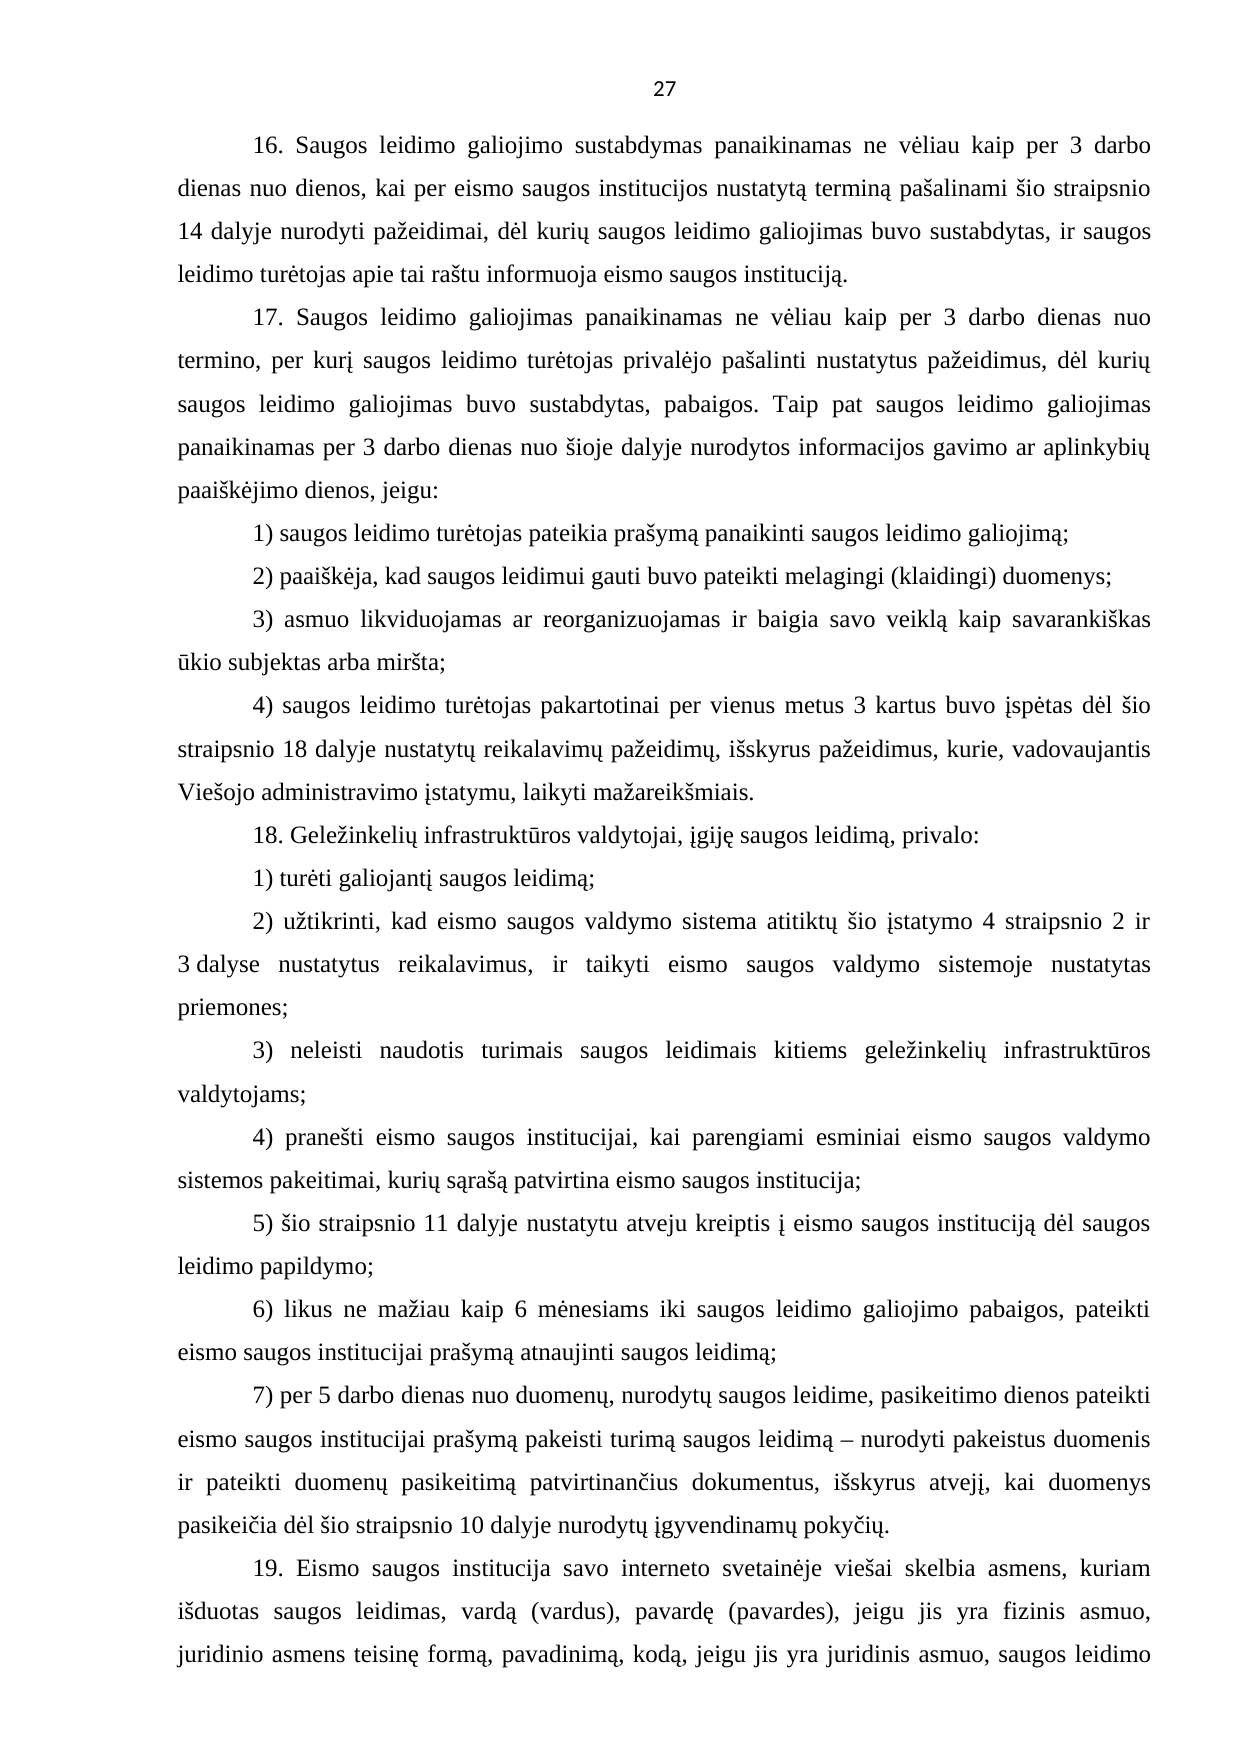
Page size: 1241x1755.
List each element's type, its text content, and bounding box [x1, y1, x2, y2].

text 16. Saugos leidimo galiojimo sustabdymas panaikinamas ne vėliau kaip per 3 darbo dienas nuo dienos, kai per eismo saugos institucijos nustatytą terminą pašalinami šio straipsnio 14 dalyje nurodyti pažeidimai, dėl kurių saugos leidimo galiojimas buvo sustabdytas, ir saugos leidimo turėtojas apie tai raštu informuoja eismo saugos instituciją. [177, 130, 1152, 288]
text 4) saugos leidimo turėtojas pakartotinai per vienus metus 3 kartus buvo įspėtas dėl šio straipsnio 18 dalyje nustatytų reikalavimų pažeidimų, išskyrus pažeidimus, kurie, vadovaujantis Viešojo administravimo įstatymu, laikyti mažareikšmiais. [177, 691, 1152, 806]
text 2) paaiškėja, kad saugos leidimui gauti buvo pateikti melagingi (klaidingi) duomenys; [177, 561, 1152, 590]
text 7) per 5 darbo dienas nuo duomenų, nurodytų saugos leidime, pasikeitimo dienos pateikti eismo saugos institucijai prašymą pakeisti turimą saugos leidimą – nurodyti pakeistus duomenis ir pateikti duomenų pasikeitimą patvirtinančius dokumentus, išskyrus atvejį, kai duomenys pasikeičia dėl šio straipsnio 10 dalyje nurodytų įgyvendinamų pokyčių. [177, 1381, 1152, 1539]
text 17. Saugos leidimo galiojimas panaikinamas ne vėliau kaip per 3 darbo dienas nuo termino, per kurį saugos leidimo turėtojas privalėjo pašalinti nustatytus pažeidimus, dėl kurių saugos leidimo galiojimas buvo sustabdytas, pabaigos. Taip pat saugos leidimo galiojimas panaikinamas per 3 darbo dienas nuo šioje dalyje nurodytos informacijos gavimo ar aplinkybių paaiškėjimo dienos, jeigu: [177, 302, 1152, 504]
text 19. Eismo saugos institucija savo interneto svetainėje viešai skelbia asmens, kuriam išduotas saugos leidimas, vardą (vardus), pavardę (pavardes), jeigu jis yra fizinis asmuo, juridinio asmens teisinę formą, pavadinimą, kodą, jeigu jis yra juridinis asmuo, saugos leidimo [177, 1553, 1152, 1668]
text 2) užtikrinti, kad eismo saugos valdymo sistema atitiktų šio įstatymo 4 straipsnio 2 ir 3 dalyse nustatytus reikalavimus, ir taikyti eismo saugos valdymo sistemoje nustatytas priemones; [177, 906, 1152, 1021]
text 18. Geležinkelių infrastruktūros valdytojai, įgiję saugos leidimą, privalo: [177, 820, 1152, 849]
text 3) neleisti naudotis turimais saugos leidimais kitiems geležinkelių infrastruktūros valdytojams; [177, 1036, 1152, 1107]
text 5) šio straipsnio 11 dalyje nustatytu atveju kreiptis į eismo saugos instituciją dėl saugos leidimo papildymo; [177, 1208, 1152, 1280]
text 1) saugos leidimo turėtojas pateikia prašymą panaikinti saugos leidimo galiojimą; [177, 518, 1152, 547]
text 1) turėti galiojantį saugos leidimą; [177, 863, 1152, 892]
text 4) pranešti eismo saugos institucijai, kai parengiami esminiai eismo saugos valdymo sistemos pakeitimai, kurių sąrašą patvirtina eismo saugos institucija; [177, 1122, 1152, 1194]
text 3) asmuo likviduojamas ar reorganizuojamas ir baigia savo veiklą kaip savarankiškas ūkio subjektas arba miršta; [177, 604, 1152, 676]
text 6) likus ne mažiau kaip 6 mėnesiams iki saugos leidimo galiojimo pabaigos, pateikti eismo saugos institucijai prašymą atnaujinti saugos leidimą; [177, 1294, 1152, 1366]
